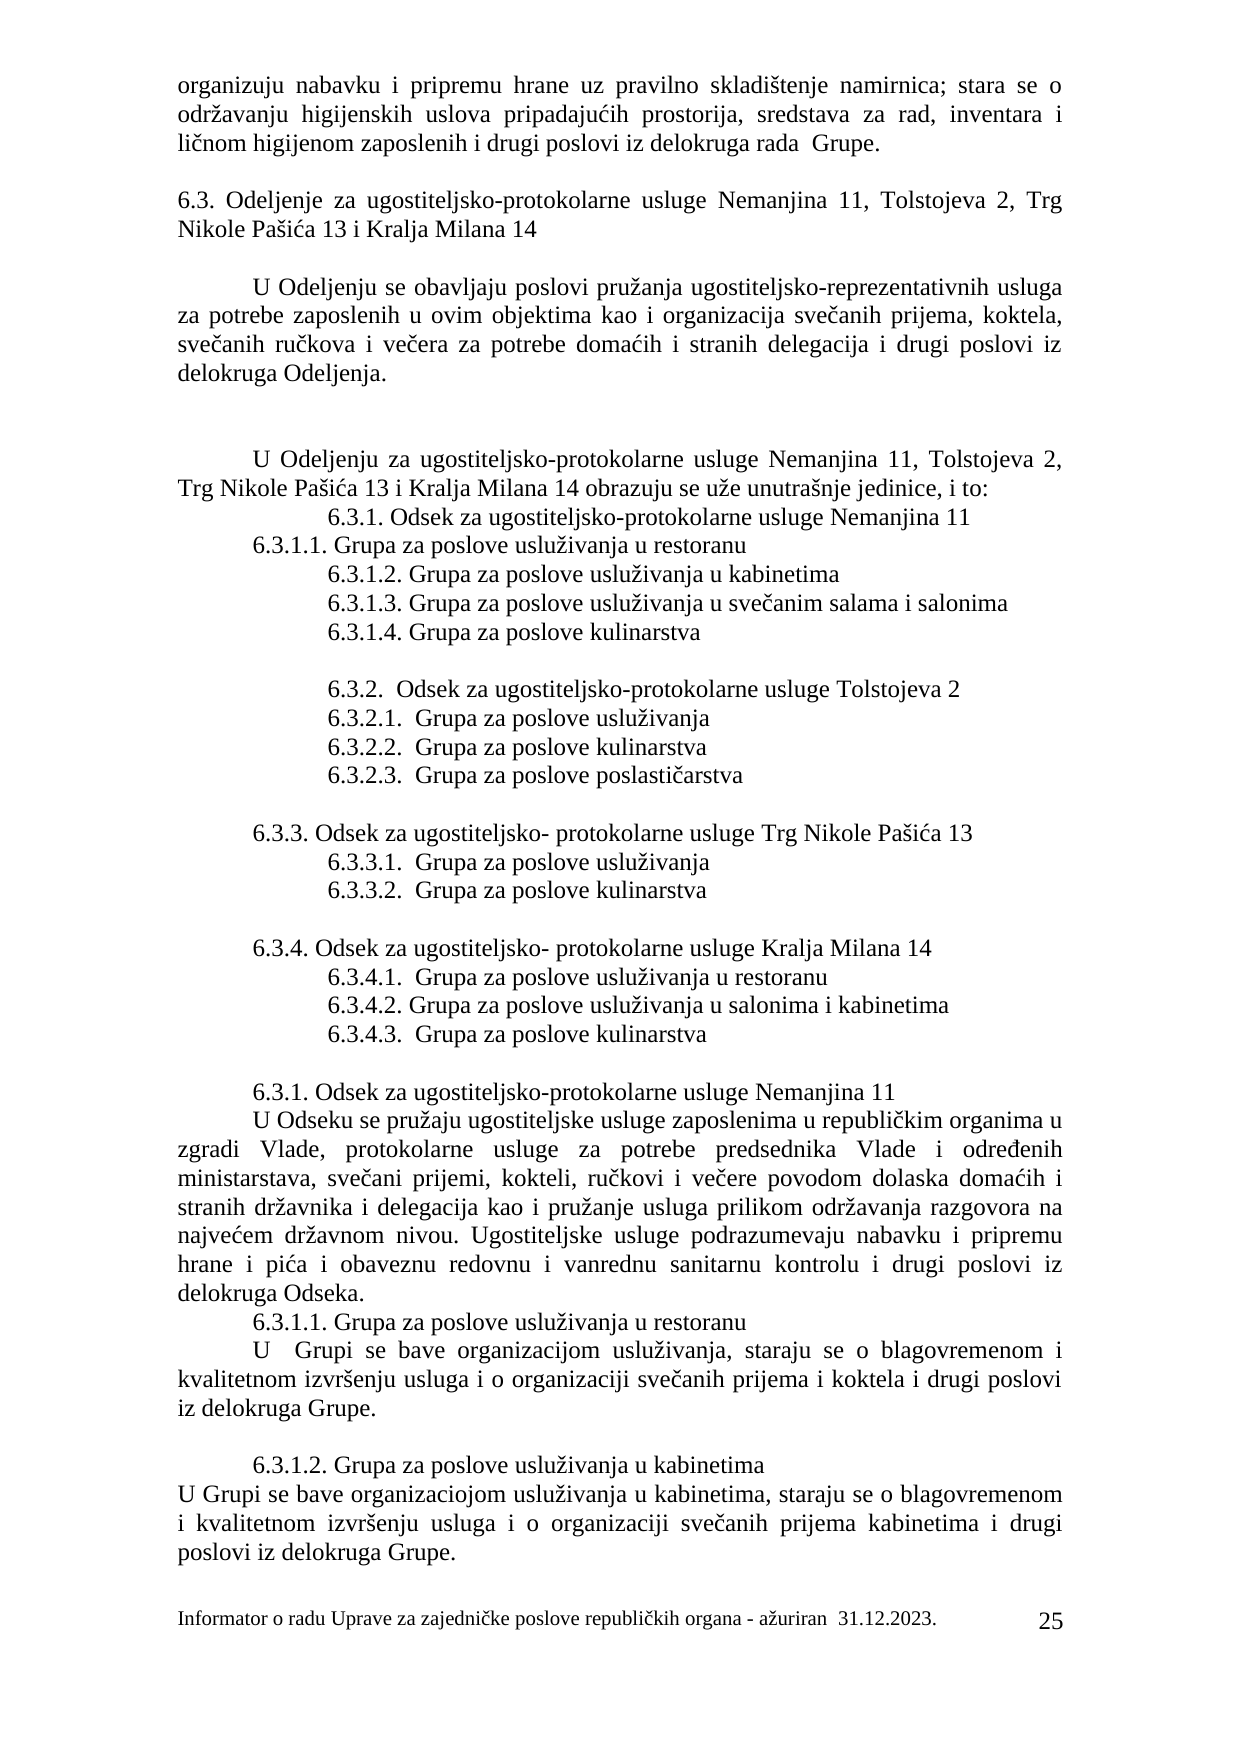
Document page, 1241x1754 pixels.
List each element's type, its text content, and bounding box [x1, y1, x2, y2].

subtitle 6.3.4.2. Grupa za poslove usluživanja u salonima i kabinetima [177, 990, 1063, 1019]
subtitle U Odeljenju za ugostiteljsko-protokolarne usluge Nemanjina 11, Tolstojeva 2, Trg Nikole Pašića 13 i Kralja Milana 14 obrazuju se uže unutrašnje jedinice, i to: [177, 444, 1063, 502]
subtitle 6.3.1.1. Grupa za poslove usluživanja u restoranu [177, 1307, 1063, 1335]
subtitle U Odseku se pružaju ugostiteljske usluge zaposlenima u republičkim organima u zgradi Vlade, protokolarne usluge za potrebe predsednika Vlade i određenih ministarstava, svečani prijemi, kokteli, ručkovi i večere povodom dolaska domaćih i stranih državnika i delegacija kao i pružanje usluga prilikom održavanja razgovora na najvećem državnom nivou. Ugostiteljske usluge podrazumevaju nabavku i pripremu hrane i pića i obaveznu redovnu i vanrednu sanitarnu kontrolu i drugi poslovi iz delokruga Odseka. [177, 1105, 1063, 1307]
subtitle 6.3.2.1. Grupa za poslove usluživanja [177, 703, 1063, 732]
subtitle U Grupi se bave organizacijom usluživanja, staraju se o blagovremenom i kvalitetnom izvršenju usluga i o organizaciji svečanih prijema i koktela i drugi poslovi iz delokruga Grupe. [177, 1335, 1063, 1422]
subtitle 6.3.1.2. Grupa za poslove usluživanja u kabinetima [177, 559, 1063, 588]
subtitle 6.3.1.4. Grupa za poslove kulinarstva [177, 617, 1063, 645]
subtitle 6.3.2. Odsek za ugostiteljsko-protokolarne usluge Tolstojeva 2 [177, 674, 1063, 703]
subtitle 6.3.1.3. Grupa za poslove usluživanja u svečanim salama i salonima [177, 588, 1063, 617]
subtitle 6.3.1. Odsek za ugostiteljsko-protokolarne usluge Nemanjina 11 [177, 1077, 1063, 1105]
subtitle 6.3.3. Odsek za ugostiteljsko- protokolarne usluge Trg Nikole Pašića 13 [177, 818, 1063, 847]
subtitle 6.3.1. Odsek za ugostiteljsko-protokolarne usluge Nemanjina 11 [177, 502, 1063, 530]
subtitle 6.3. Odeljenje za ugostiteljsko-protokolarne usluge Nemanjina 11, Tolstojeva 2, Trg Nikole Pašića 13 i Kralja Milana 14 [177, 185, 1063, 243]
subtitle U Odeljenju se obavljaju poslovi pružanja ugostiteljsko-reprezentativnih usluga za potrebe zaposlenih u ovim objektima kao i organizacija svečanih prijema, koktela, svečanih ručkova i večera za potrebe domaćih i stranih delegacija i drugi poslovi iz delokruga Odeljenja. [177, 272, 1063, 387]
subtitle 6.3.4.3. Grupa za poslove kulinarstva [177, 1019, 1063, 1048]
subtitle 6.3.3.1. Grupa za poslove usluživanja [177, 847, 1063, 875]
subtitle organizuju nabavku i pripremu hrane uz pravilno skladištenje namirnica; stara se o održavanju higijenskih uslova pripadajućih prostorija, sredstava za rad, inventara i ličnom higijenom zaposlenih i drugi poslovi iz delokruga rada Grupe. [177, 70, 1063, 157]
subtitle 6.3.1.2. Grupa za poslove usluživanja u kabinetima [177, 1450, 1063, 1479]
subtitle 6.3.2.2. Grupa za poslove kulinarstva [177, 732, 1063, 760]
subtitle 6.3.4.1. Grupa za poslove usluživanja u restoranu [177, 962, 1063, 990]
subtitle U Grupi se bave organizaciojom usluživanja u kabinetima, staraju se o blagovremenom i kvalitetnom izvršenju usluga i o organizaciji svečanih prijema kabinetima i drugi poslovi iz delokruga Grupe. [177, 1479, 1063, 1565]
subtitle 6.3.4. Odsek za ugostiteljsko- protokolarne usluge Kralja Milana 14 [177, 933, 1063, 962]
subtitle 6.3.3.2. Grupa za poslove kulinarstva [177, 875, 1063, 904]
subtitle 6.3.1.1. Grupa za poslove usluživanja u restoranu [177, 530, 1063, 559]
subtitle 6.3.2.3. Grupa za poslove poslastičarstva [177, 760, 1063, 789]
